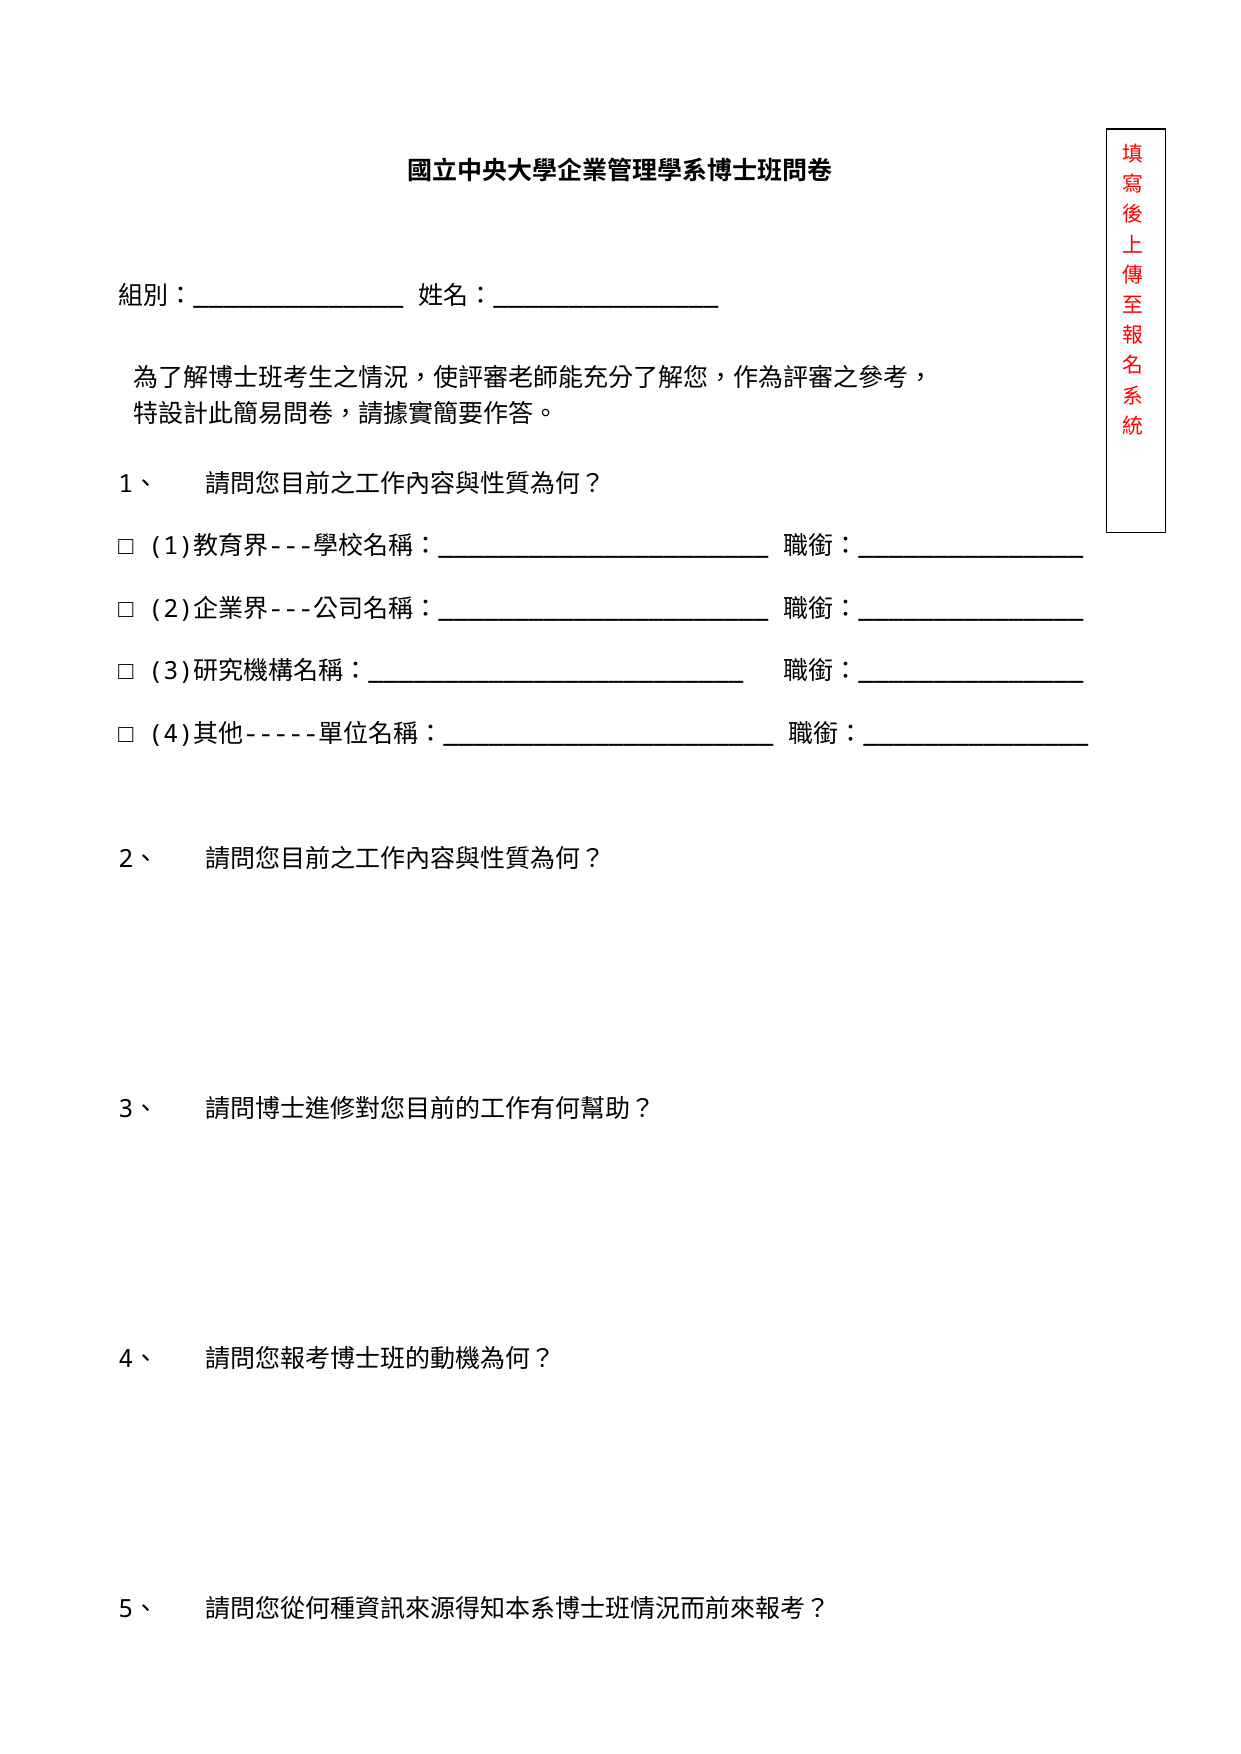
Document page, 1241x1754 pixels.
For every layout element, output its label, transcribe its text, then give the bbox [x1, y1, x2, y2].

list 請問您報考博士班的動機為何？ [118, 1314, 1122, 1377]
text 上傳至報名系統 [1122, 228, 1150, 439]
text [1107, 130, 1165, 532]
text 組別：______________ 姓名：_______________ [118, 252, 1106, 314]
text □ (4)其他-----單位名稱：______________________ 職銜：_______________ [118, 689, 1122, 752]
text 國立中央大學企業管理學系博士班問卷 [118, 127, 1122, 189]
text 填寫後 [1122, 137, 1150, 228]
list 請問您目前之工作內容與性質為何？ [118, 814, 1122, 877]
list 請問博士進修對您目前的工作有何幫助？ [118, 1064, 1122, 1127]
list 請問您從何種資訊來源得知本系博士班情況而前來報考？ [118, 1564, 1122, 1627]
text □ (2)企業界---公司名稱：______________________ 職銜：_______________ [118, 564, 1122, 627]
text □ (3)研究機構名稱：_________________________ 職銜：_______________ [118, 627, 1122, 689]
text □ (1)教育界---學校名稱：______________________ 職銜：_______________ [118, 502, 1122, 564]
list 請問您目前之工作內容與性質為何？ [118, 439, 1106, 502]
text 為了解博士班考生之情況，使評審老師能充分了解您，作為評審之參考，特設計此簡易問卷，請據實簡要作答。 [133, 357, 947, 430]
